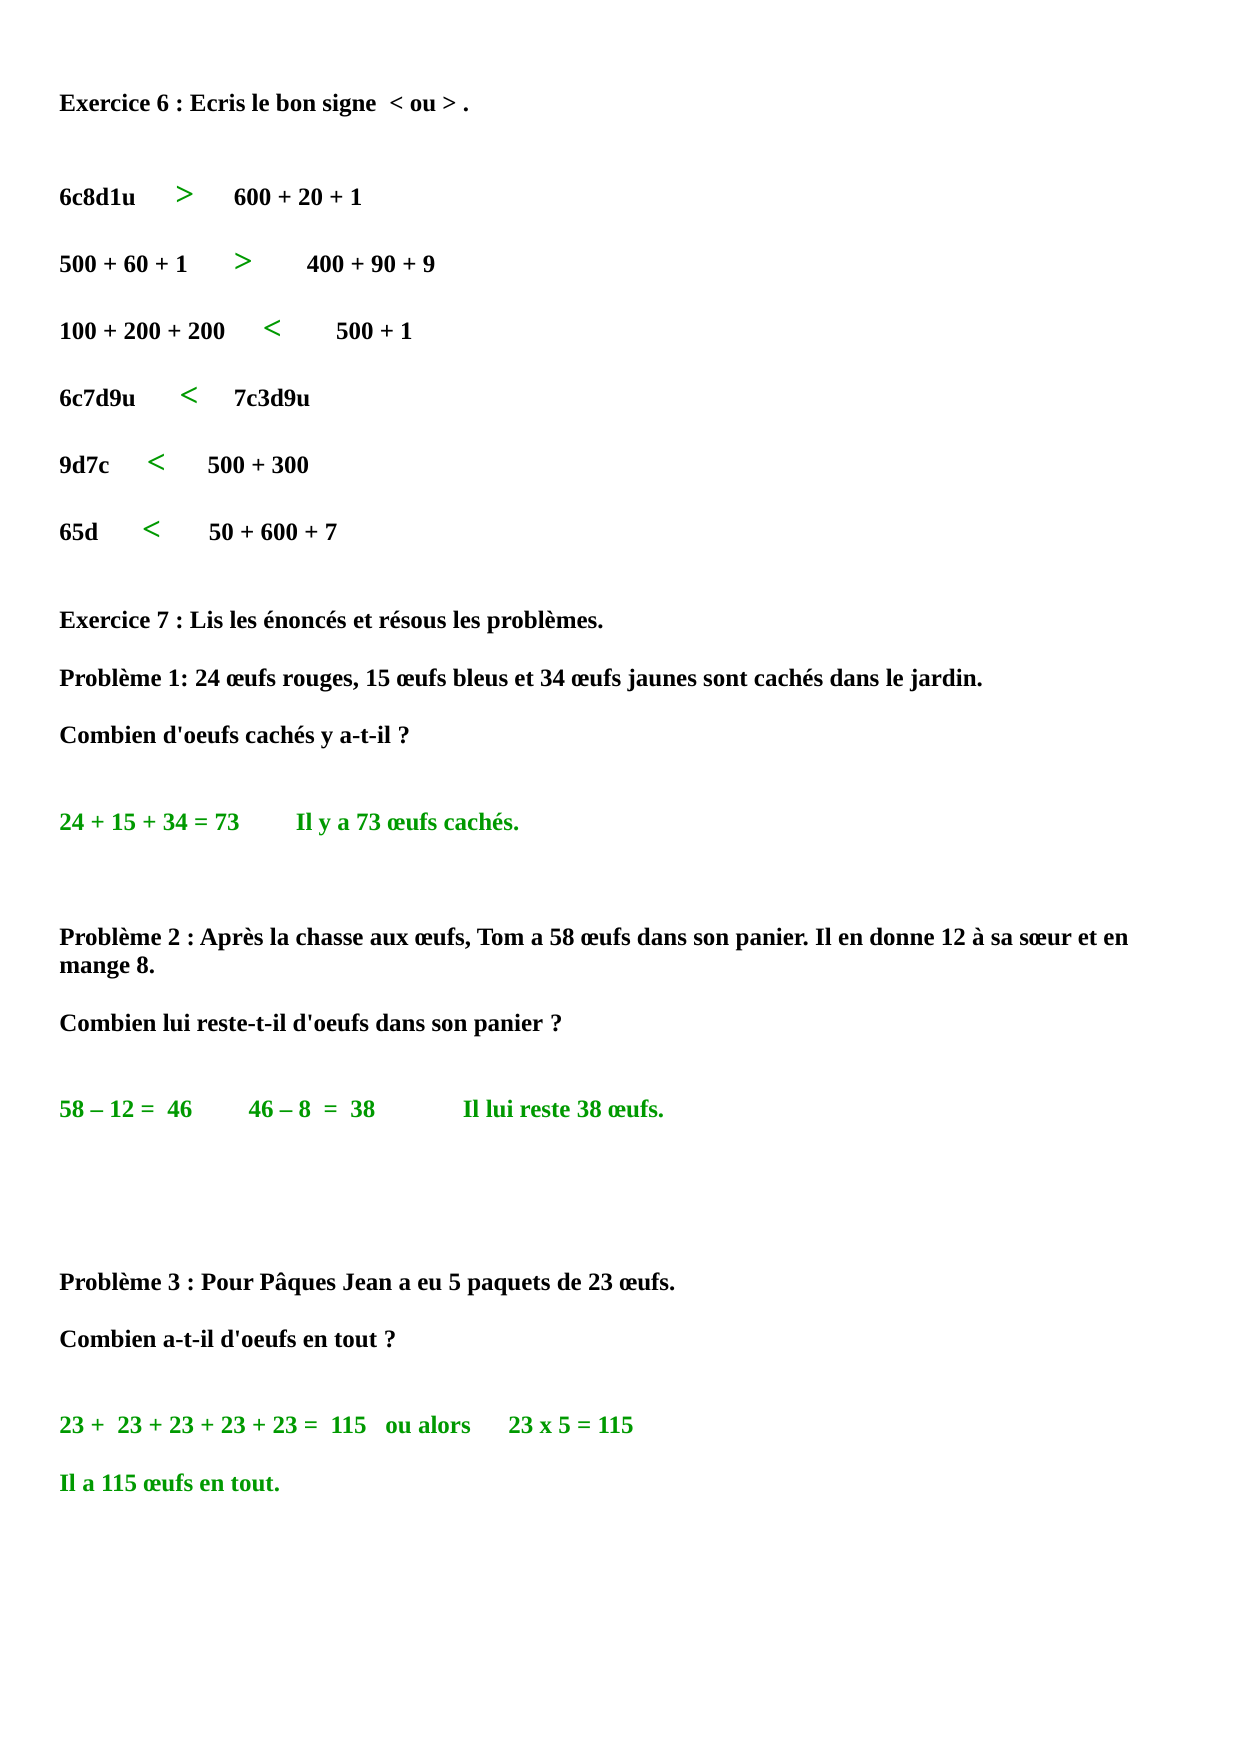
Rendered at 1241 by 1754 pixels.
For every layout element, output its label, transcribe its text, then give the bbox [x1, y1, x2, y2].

text 65d < 50 + 600 + 7 [59, 509, 1181, 548]
text 100 + 200 + 200 < 500 + 1 [59, 308, 1181, 347]
text Problème 2 : Après la chasse aux œufs, Tom a 58 œufs dans son panier. Il en donne 12 à sa sœur et en mange 8. [59, 922, 1181, 979]
text 6c7d9u < 7c3d9u [59, 375, 1181, 414]
text 23 + 23 + 23 + 23 + 23 = 115 ou alors 23 x 5 = 115 [59, 1410, 1181, 1439]
text 58 – 12 = 46 46 – 8 = 38 Il lui reste 38 œufs. [59, 1094, 1181, 1123]
text 6c8d1u > 600 + 20 + 1 [59, 174, 1181, 212]
text Combien lui reste-t-il d'oeufs dans son panier ? [59, 1008, 1181, 1037]
text Exercice 6 : Ecris le bon signe < ou > . [59, 88, 1181, 117]
text Combien d'oeufs cachés y a-t-il ? [59, 720, 1181, 749]
text 500 + 60 + 1 > 400 + 90 + 9 [59, 241, 1181, 279]
text Problème 1: 24 œufs rouges, 15 œufs bleus et 34 œufs jaunes sont cachés dans le jardin. [59, 663, 1181, 692]
text Exercice 7 : Lis les énoncés et résous les problèmes. [59, 605, 1181, 634]
text Problème 3 : Pour Pâques Jean a eu 5 paquets de 23 œufs. [59, 1267, 1181, 1295]
text Combien a-t-il d'oeufs en tout ? [59, 1324, 1181, 1353]
text 24 + 15 + 34 = 73 Il y a 73 œufs cachés. [59, 807, 1181, 835]
text 9d7c < 500 + 300 [59, 442, 1181, 481]
text Il a 115 œufs en tout. [59, 1468, 1181, 1497]
